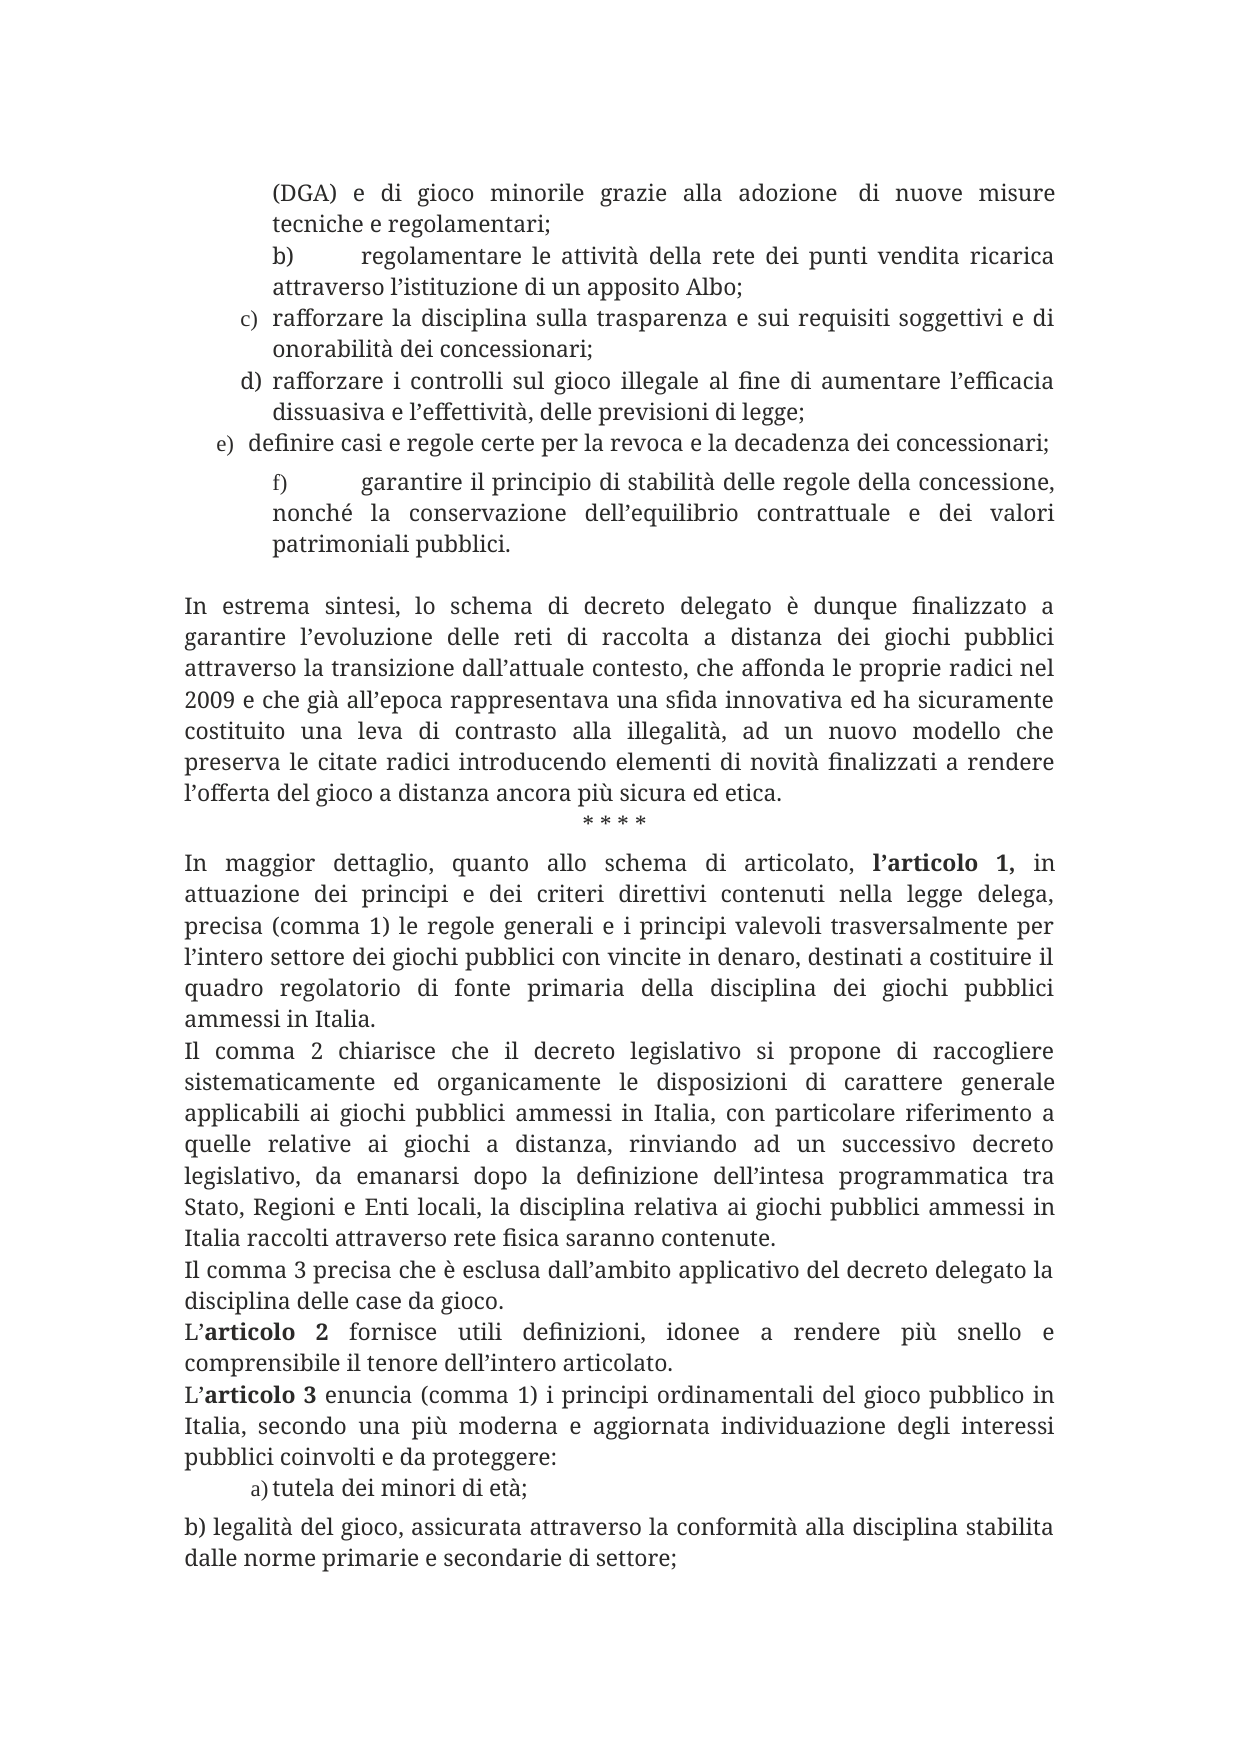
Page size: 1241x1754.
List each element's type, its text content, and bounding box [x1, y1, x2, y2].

text L’articolo 3 enuncia (comma 1) i principi ordinamentali del gioco pubblico in Italia, secondo una più moderna e aggiornata individuazione degli interessi pubblici coinvolti e da proteggere: [184, 1379, 1055, 1472]
list tutela dei minori di età; [250, 1472, 1104, 1504]
list rafforzare la disciplina sulla trasparenza e sui requisiti soggettivi e di onorabilità dei concessionari; [240, 302, 1056, 365]
text Il comma 3 precisa che è esclusa dall’ambito applicativo del decreto delegato la disciplina delle case da gioco. [184, 1253, 1055, 1316]
text In estrema sintesi, lo schema di decreto delegato è dunque finalizzato a garantire l’evoluzione delle reti di raccolta a distanza dei giochi pubblici attraverso la transizione dall’attuale contesto, che affonda le proprie radici nel 2009 e che già all’epoca rappresentava una sfida innovativa ed ha sicuramente costituito una leva di contrasto alla illegalità, ad un nuovo modello che preserva le citate radici introducendo elementi di novità finalizzati a rendere l’offerta del gioco a distanza ancora più sicura ed etica. [184, 590, 1056, 809]
list regolamentare le attività della rete dei punti vendita ricarica attraverso l’istituzione di un apposito Albo; [272, 240, 1055, 302]
list definire casi e regole certe per la revoca e la decadenza dei concessionari; [216, 427, 1104, 458]
text * * * * [582, 809, 1104, 840]
list legalità del gioco, assicurata attraverso la conformità alla disciplina stabilita dalle norme primarie e secondarie di settore; [184, 1511, 1055, 1573]
list garantire il principio di stabilità delle regole della concessione, nonché la conservazione dell’equilibrio contrattuale e dei valori patrimoniali pubblici. [272, 466, 1056, 559]
text In maggior dettaglio, quanto allo schema di articolato, l’articolo 1, in attuazione dei principi e dei criteri direttivi contenuti nella legge delega, precisa (comma 1) le regole generali e i principi valevoli trasversalmente per l’intero settore dei giochi pubblici con vincite in denaro, destinati a costituire il quadro regolatorio di fonte primaria della disciplina dei giochi pubblici ammessi in Italia. [184, 847, 1055, 1034]
list rafforzare i controlli sul gioco illegale al fine di aumentare l’efficacia dissuasiva e l’effettività, delle previsioni di legge; [240, 365, 1056, 427]
list (DGA) e di gioco minorile grazie alla adozione di nuove misure tecniche e regolamentari; [272, 177, 1056, 240]
text L’articolo 2 fornisce utili definizioni, idonee a rendere più snello e comprensibile il tenore dell’intero articolato. [184, 1316, 1055, 1379]
text Il comma 2 chiarisce che il decreto legislativo si propone di raccogliere sistematicamente ed organicamente le disposizioni di carattere generale applicabili ai giochi pubblici ammessi in Italia, con particolare riferimento a quelle relative ai giochi a distanza, rinviando ad un successivo decreto legislativo, da emanarsi dopo la definizione dell’intesa programmatica tra Stato, Regioni e Enti locali, la disciplina relativa ai giochi pubblici ammessi in Italia raccolti attraverso rete fisica saranno contenute. [184, 1035, 1055, 1253]
